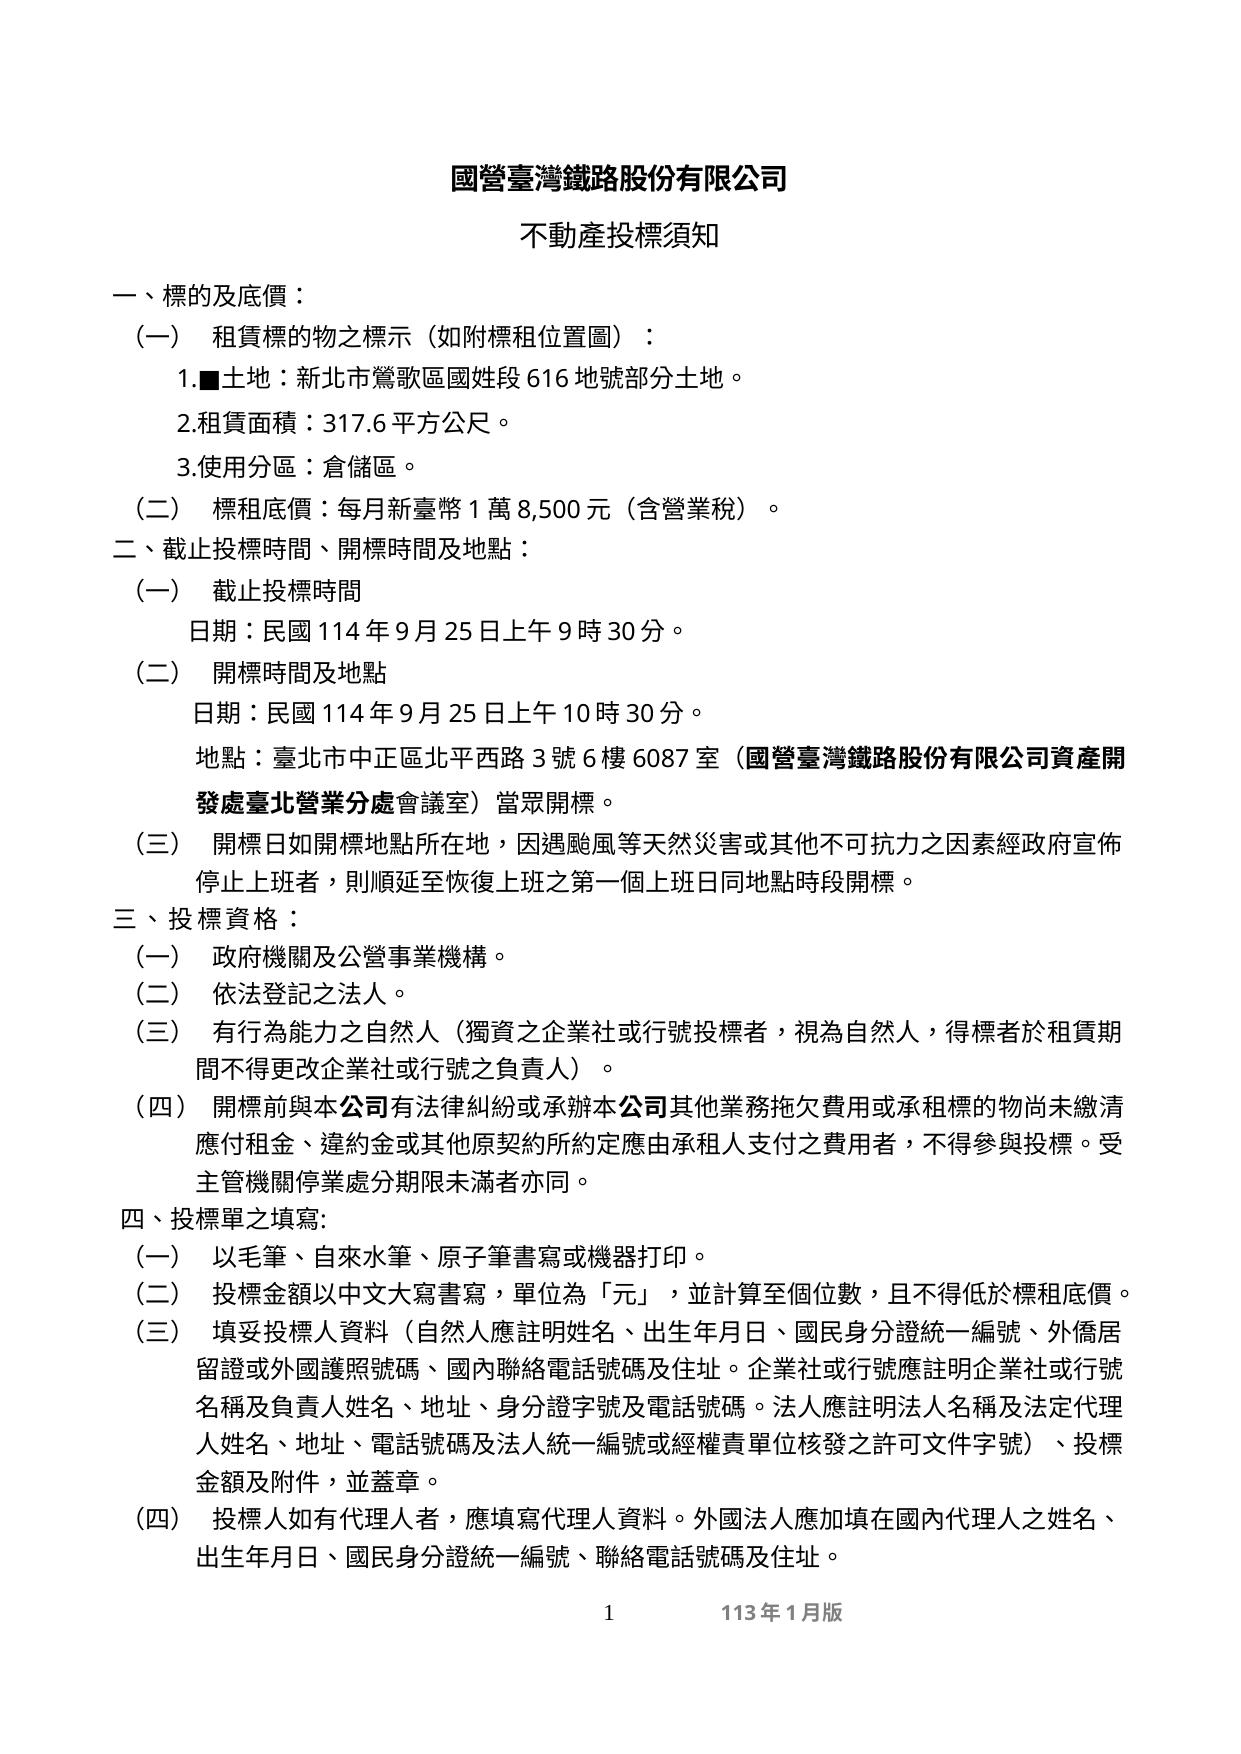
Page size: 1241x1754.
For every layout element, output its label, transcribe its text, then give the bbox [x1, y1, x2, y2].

list 政府機關及公營事業機構。 [120, 936, 1126, 973]
list 填妥投標人資料（自然人應註明姓名、出生年月日、國民身分證統一編號、外僑居留證或外國護照號碼、國內聯絡電話號碼及住址。企業社或行號應註明企業社或行號名稱及負責人姓名、地址、身分證字號及電話號碼。法人應註明法人名稱及法定代理人姓名、地址、電話號碼及法人統一編號或經權責單位核發之許可文件字號）、投標金額及附件，並蓋章。 [120, 1311, 1126, 1498]
text 日期：民國114年9月25日上午10時30分。 [188, 690, 1128, 734]
text 二、截止投標時間、開標時間及地點： [112, 526, 1128, 570]
text 3.使用分區：倉儲區。 [176, 443, 1128, 488]
list 以毛筆、自來水筆、原子筆書寫或機器打印。 [120, 1236, 1126, 1273]
list 標租底價：每月新臺幣1萬8,500元（含營業稅）。 [120, 488, 1126, 526]
list 有行為能力之自然人（獨資之企業社或行號投標者，視為自然人，得標者於租賃期間不得更改企業社或行號之負責人）。 [120, 1011, 1126, 1086]
text 地點：臺北市中正區北平西路3號6樓6087室（國營臺灣鐵路股份有限公司資產開發處臺北營業分處會議室）當眾開標。 [196, 734, 1128, 823]
text 四、投標單之填寫: [120, 1198, 1128, 1236]
text 日期：民國114年9月25日上午9時30分。 [187, 608, 1128, 652]
list 截止投標時間 [120, 570, 1126, 608]
list 投標金額以中文大寫書寫，單位為「元」，並計算至個位數，且不得低於標租底價。 [120, 1273, 1126, 1311]
text 國營臺灣鐵路股份有限公司 [112, 160, 1128, 197]
text 一、標的及底價： [112, 272, 1128, 317]
list 開標前與本公司有法律糾紛或承辦本公司其他業務拖欠費用或承租標的物尚未繳清應付租金、違約金或其他原契約所約定應由承租人支付之費用者，不得參與投標。受主管機關停業處分期限未滿者亦同。 [120, 1086, 1126, 1198]
list 依法登記之法人。 [120, 973, 1126, 1011]
text 1.■土地：新北市鶯歌區國姓段616地號部分土地。 [176, 354, 1128, 399]
text 三、投標資格： [112, 898, 1128, 936]
list 開標時間及地點 [120, 652, 1126, 690]
list 投標人如有代理人者，應填寫代理人資料。外國法人應加填在國內代理人之姓名、出生年月日、國民身分證統一編號、聯絡電話號碼及住址。 [120, 1498, 1126, 1573]
list 開標日如開標地點所在地，因遇颱風等天然災害或其他不可抗力之因素經政府宣佈停止上班者，則順延至恢復上班之第一個上班日同地點時段開標。 [120, 823, 1126, 898]
list 租賃標的物之標示（如附標租位置圖）： [120, 317, 1126, 354]
text 2.租賃面積：317.6平方公尺。 [176, 399, 1128, 443]
text 不動產投標須知 [112, 216, 1128, 253]
